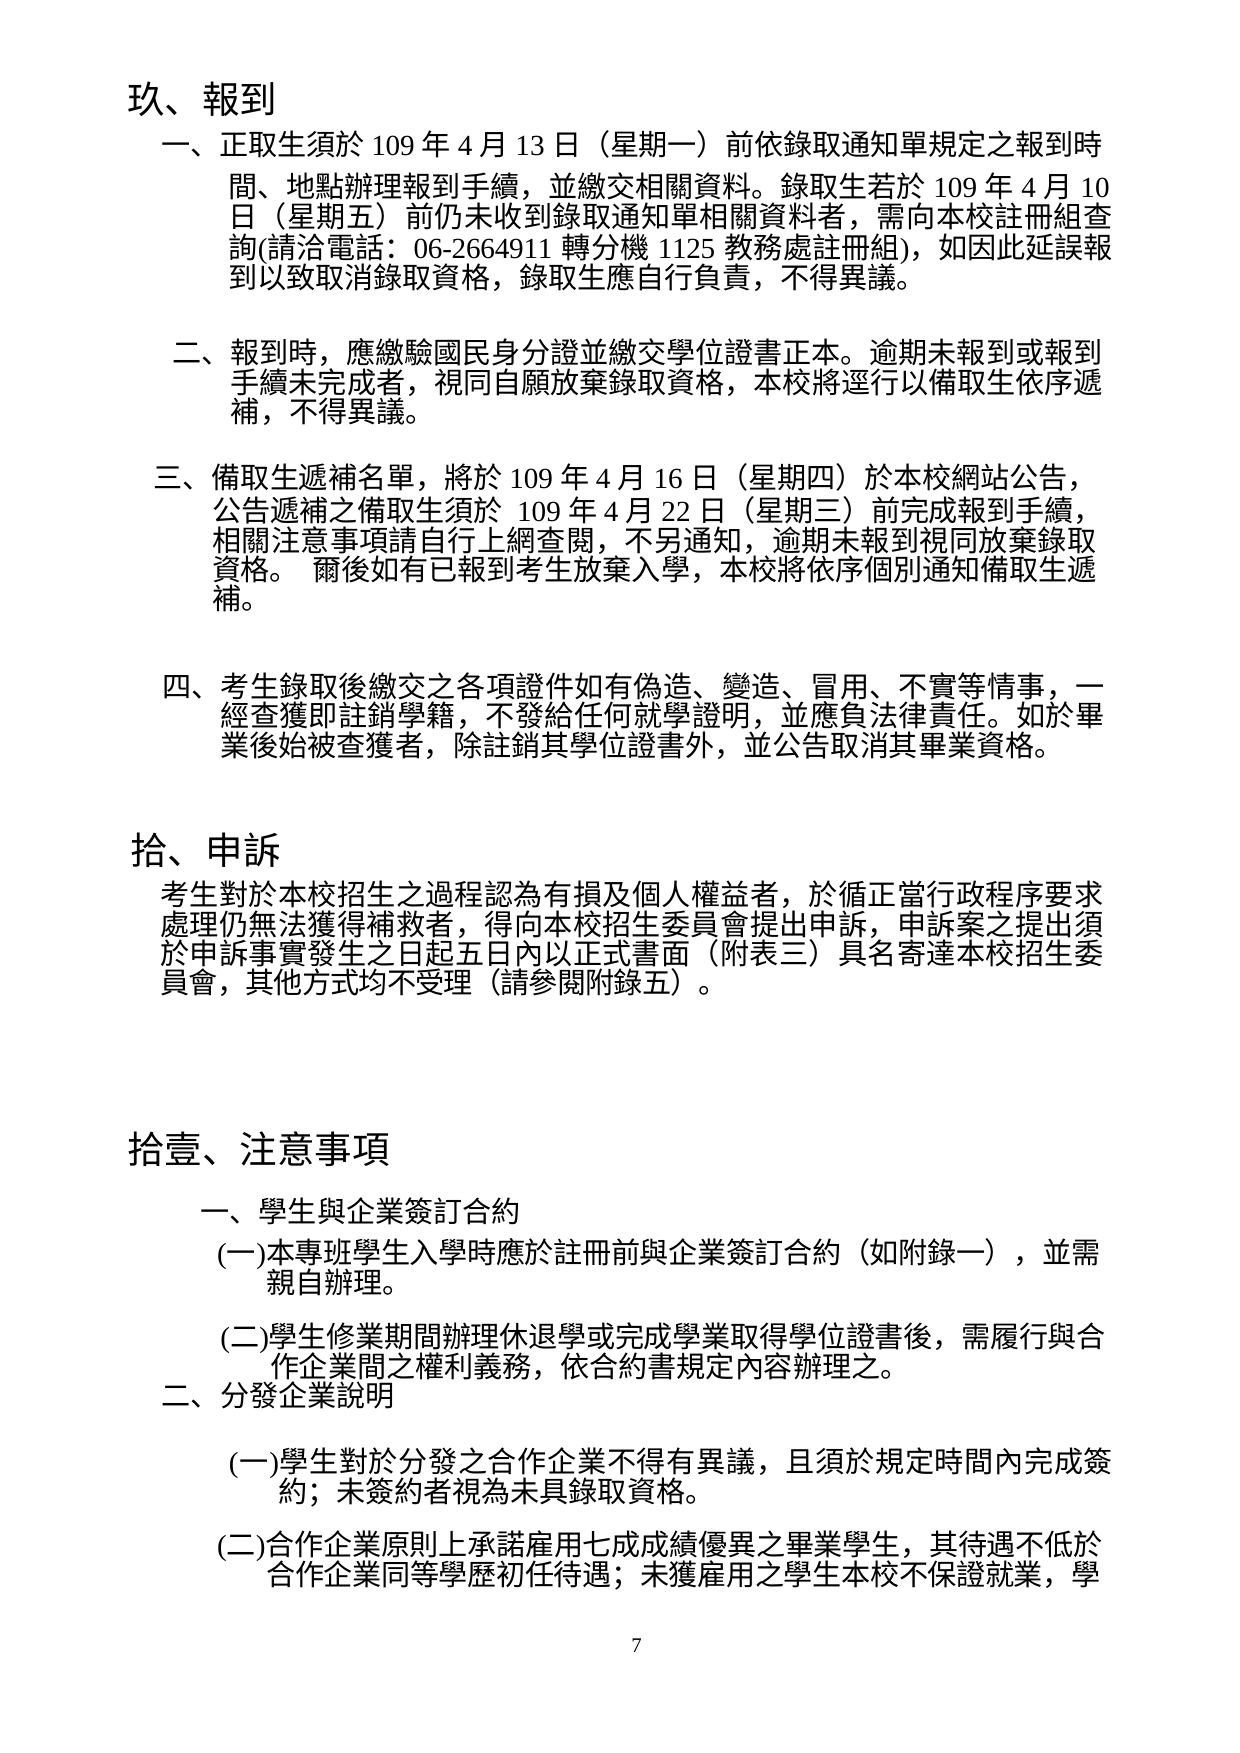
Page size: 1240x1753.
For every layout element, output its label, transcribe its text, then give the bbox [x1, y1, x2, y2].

text 資格。 爾後如有已報到考生放棄入學，本校將依序個別通知備取生遞 [212, 557, 1231, 586]
text 作企業間之權利義務，依合約書規定內容辦理之。 [270, 1354, 1231, 1383]
text 三、備取生遞補名單，將於 109 年 4 月 16 日（星期四）於本校網站公告， [153, 463, 1231, 495]
text 手續未完成者，視同自願放棄錄取資格，本校將逕行以備取生依序遞 [231, 370, 1231, 399]
text 四、考生錄取後繳交之各項證件如有偽造、變造、冒用、不實等情事，一 [162, 674, 1231, 703]
text 合作企業同等學歷初任待遇；未獲雇用之學生本校不保證就業，學 [266, 1562, 1231, 1591]
text 二、分發企業說明 [161, 1383, 1231, 1412]
text 補，不得異議。 [231, 399, 1231, 428]
text 補。 [212, 586, 1231, 616]
text 一、正取生須於 109 年 4 月 13 日（星期一）前依錄取通知單規定之報到時 [161, 129, 1231, 162]
text 玖、報到 [127, 84, 316, 121]
text (一)學生對於分發之合作企業不得有異議，且須於規定時間內完成簽 [229, 1447, 1231, 1479]
text 拾壹、注意事項 [127, 1133, 428, 1171]
text 詢(請洽電話：06-2664911 轉分機 1125 教務處註冊組)，如因此延誤報 [228, 233, 1231, 266]
text 於申訴事實發生之日起五日內以正式書面（附表三）具名寄達本校招生委 [160, 941, 1231, 970]
text 處理仍無法獲得補救者，得向本校招生委員會提出申訴，申訴案之提出須 [160, 912, 1231, 941]
text 考生對於本校招生之過程認為有損及個人權益者，於循正當行政程序要求 [160, 882, 1231, 912]
text (一)本專班學生入學時應於註冊前與企業簽訂合約（如附錄一），並需 [217, 1238, 1231, 1270]
text 一、學生與企業簽訂合約 [201, 1199, 553, 1228]
text 間、地點辦理報到手續，並繳交相關資料。錄取生若於 109 年 4 月 10 [228, 171, 1231, 204]
text 到以致取消錄取資格，錄取生應自行負責，不得異議。 [228, 266, 1231, 295]
text (二)合作企業原則上承諾雇用七成成績優異之畢業學生，其待遇不低於 [217, 1530, 1231, 1562]
text 公告遞補之備取生須於 109 年 4 月 22 日（星期三）前完成報到手續， [212, 495, 1231, 528]
text 員會，其他方式均不受理（請參閱附錄五）。 [160, 970, 1231, 999]
text 7 [631, 1634, 655, 1657]
text 親自辦理。 [266, 1270, 1231, 1300]
text 二、報到時，應繳驗國民身分證並繳交學位證書正本。逾期未報到或報到 [172, 341, 1231, 370]
text 拾、申訴 [130, 834, 319, 872]
text 日（星期五）前仍未收到錄取通知單相關資料者，需向本校註冊組查 [228, 204, 1231, 233]
text (二)學生修業期間辦理休退學或完成學業取得學位證書後，需履行與合 [220, 1322, 1231, 1354]
text 業後始被查獲者，除註銷其學位證書外，並公告取消其畢業資格。 [220, 733, 1231, 762]
text 經查獲即註銷學籍，不發給任何就學證明，並應負法律責任。如於畢 [220, 703, 1231, 733]
text 相關注意事項請自行上網查閱，不另通知，逾期未報到視同放棄錄取 [212, 528, 1231, 557]
text 約；未簽約者視為未具錄取資格。 [278, 1479, 1231, 1508]
